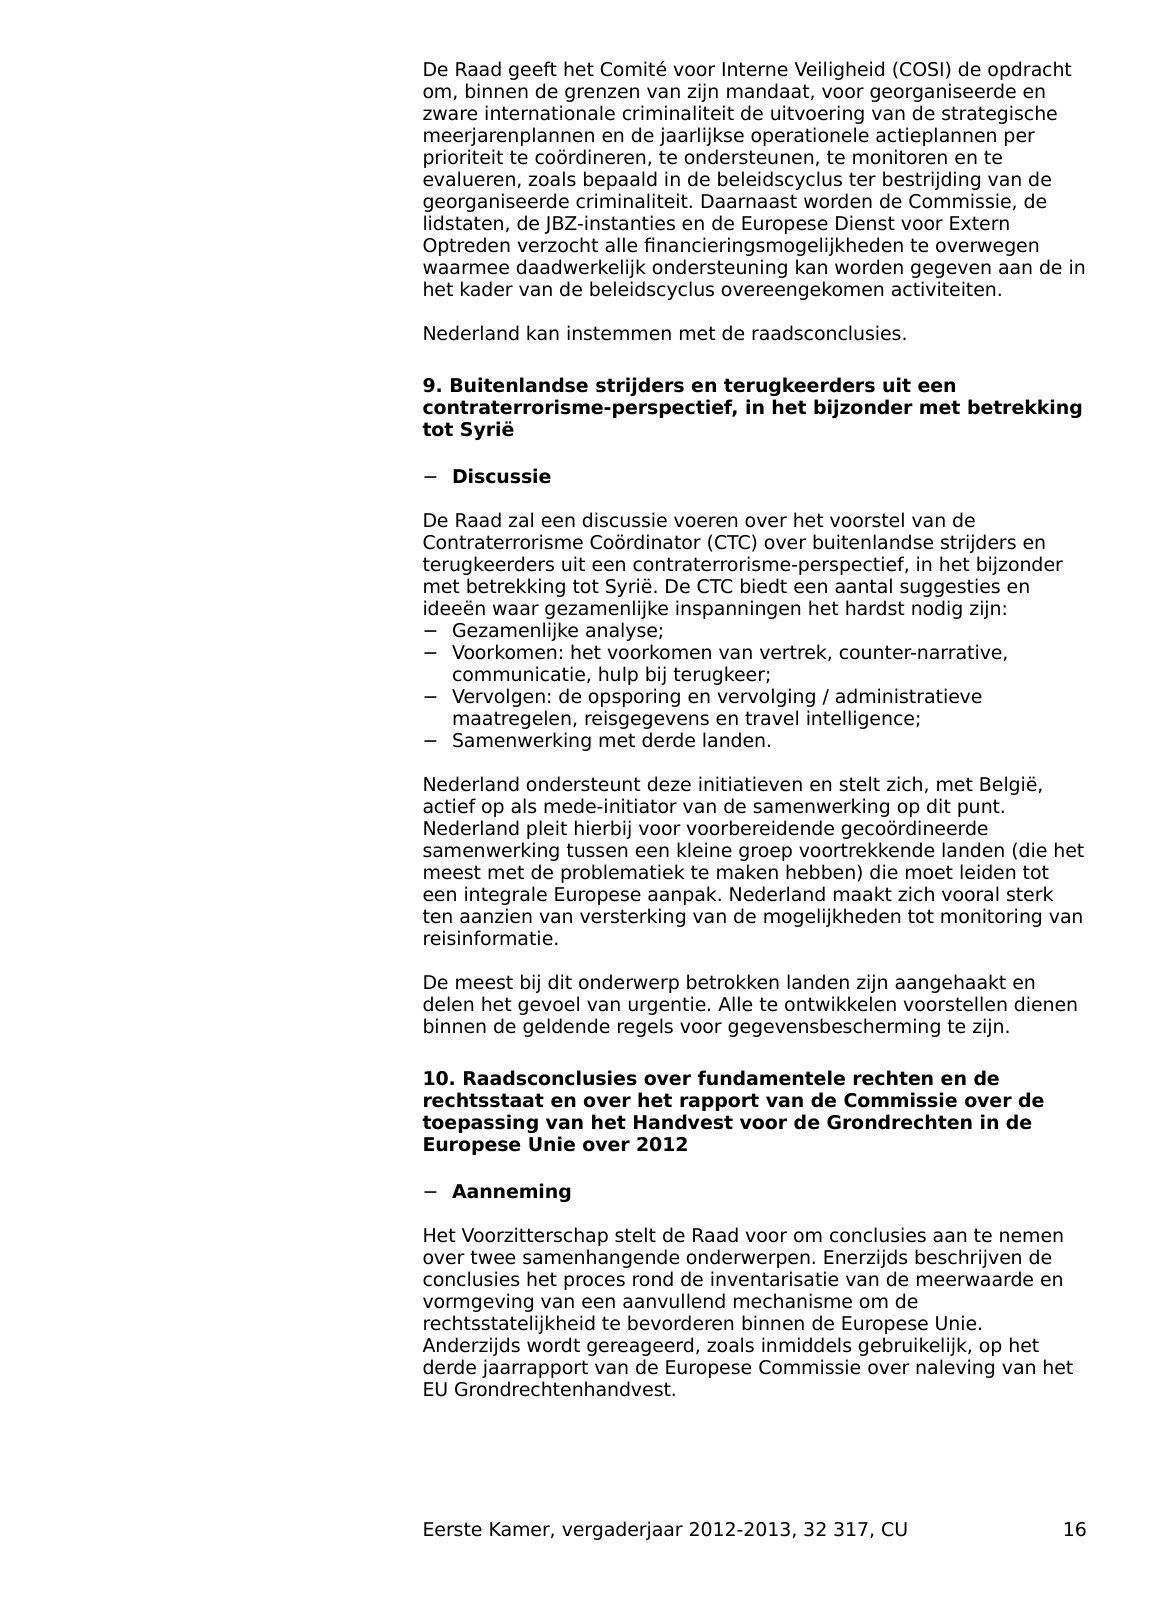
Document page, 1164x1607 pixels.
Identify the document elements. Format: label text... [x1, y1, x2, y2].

text Nederland ondersteunt deze initiatieven en stelt zich, met België, actief op als mede-initiator van de samenwerking op dit punt. Nederland pleit hierbij voor voorbereidende gecoördineerde samenwerking tussen een kleine groep voortrekkende landen (die het meest met de problematiek te maken hebben) die moet leiden tot een integrale Europese aanpak. Nederland maakt zich vooral sterk ten aanzien van versterking van de mogelijkheden tot monitoring van reisinformatie. [422, 774, 1087, 950]
text De meest bij dit onderwerp betrokken landen zijn aangehaakt en delen het gevoel van urgentie. Alle te ontwikkelen voorstellen dienen binnen de geldende regels voor gegevensbescherming te zijn. [422, 972, 1087, 1038]
subtitle 9. Buitenlandse strijders en terugkeerders uit een contraterrorisme-perspectief, in het bijzonder met betrekking tot Syrië [422, 375, 1087, 441]
text Het Voorzitterschap stelt de Raad voor om conclusies aan te nemen over twee samenhangende onderwerpen. Enerzijds beschrijven de conclusies het proces rond de inventarisatie van de meerwaarde en vormgeving van een aanvullend mechanisme om de rechtsstatelijkheid te bevorderen binnen de Europese Unie. Anderzijds wordt gereageerd, zoals inmiddels gebruikelijk, op het derde jaarrapport van de Europese Commissie over naleving van het EU Grondrechtenhandvest. [422, 1225, 1087, 1401]
text − Aanneming [422, 1181, 1087, 1203]
subtitle 10. Raadsconclusies over fundamentele rechten en de rechtsstaat en over het rapport van de Commissie over de toepassing van het Handvest voor de Grondrechten in de Europese Unie over 2012 [422, 1068, 1087, 1156]
text Nederland kan instemmen met de raadsconclusies. [422, 323, 1087, 345]
text De Raad zal een discussie voeren over het voorstel van de Contraterrorisme Coördinator (CTC) over buitenlandse strijders en terugkeerders uit een contraterrorisme-perspectief, in het bijzonder met betrekking tot Syrië. De CTC biedt een aantal suggesties en ideeën waar gezamenlijke inspanningen het hardst nodig zijn: [422, 510, 1087, 620]
text − Discussie [422, 466, 1087, 488]
text − Voorkomen: het voorkomen van vertrek, counter-narrative, communicatie, hulp bij terugkeer; [422, 642, 1087, 686]
text − Gezamenlijke analyse; [422, 620, 1087, 642]
text − Samenwerking met derde landen. [422, 730, 1087, 752]
text De Raad geeft het Comité voor Interne Veiligheid (COSI) de opdracht om, binnen de grenzen van zijn mandaat, voor georganiseerde en zware internationale criminaliteit de uitvoering van de strategische meerjarenplannen en de jaarlijkse operationele actieplannen per prioriteit te coördineren, te ondersteunen, te monitoren en te evalueren, zoals bepaald in de beleidscyclus ter bestrijding van de georganiseerde criminaliteit. Daarnaast worden de Commissie, de lidstaten, de JBZ-instanties en de Europese Dienst voor Extern Optreden verzocht alle financieringsmogelijkheden te overwegen waarmee daadwerkelijk ondersteuning kan worden gegeven aan de in het kader van de beleidscyclus overeengekomen activiteiten. [422, 59, 1087, 301]
text − Vervolgen: de opsporing en vervolging / administratieve maatregelen, reisgegevens en travel intelligence; [422, 686, 1087, 730]
